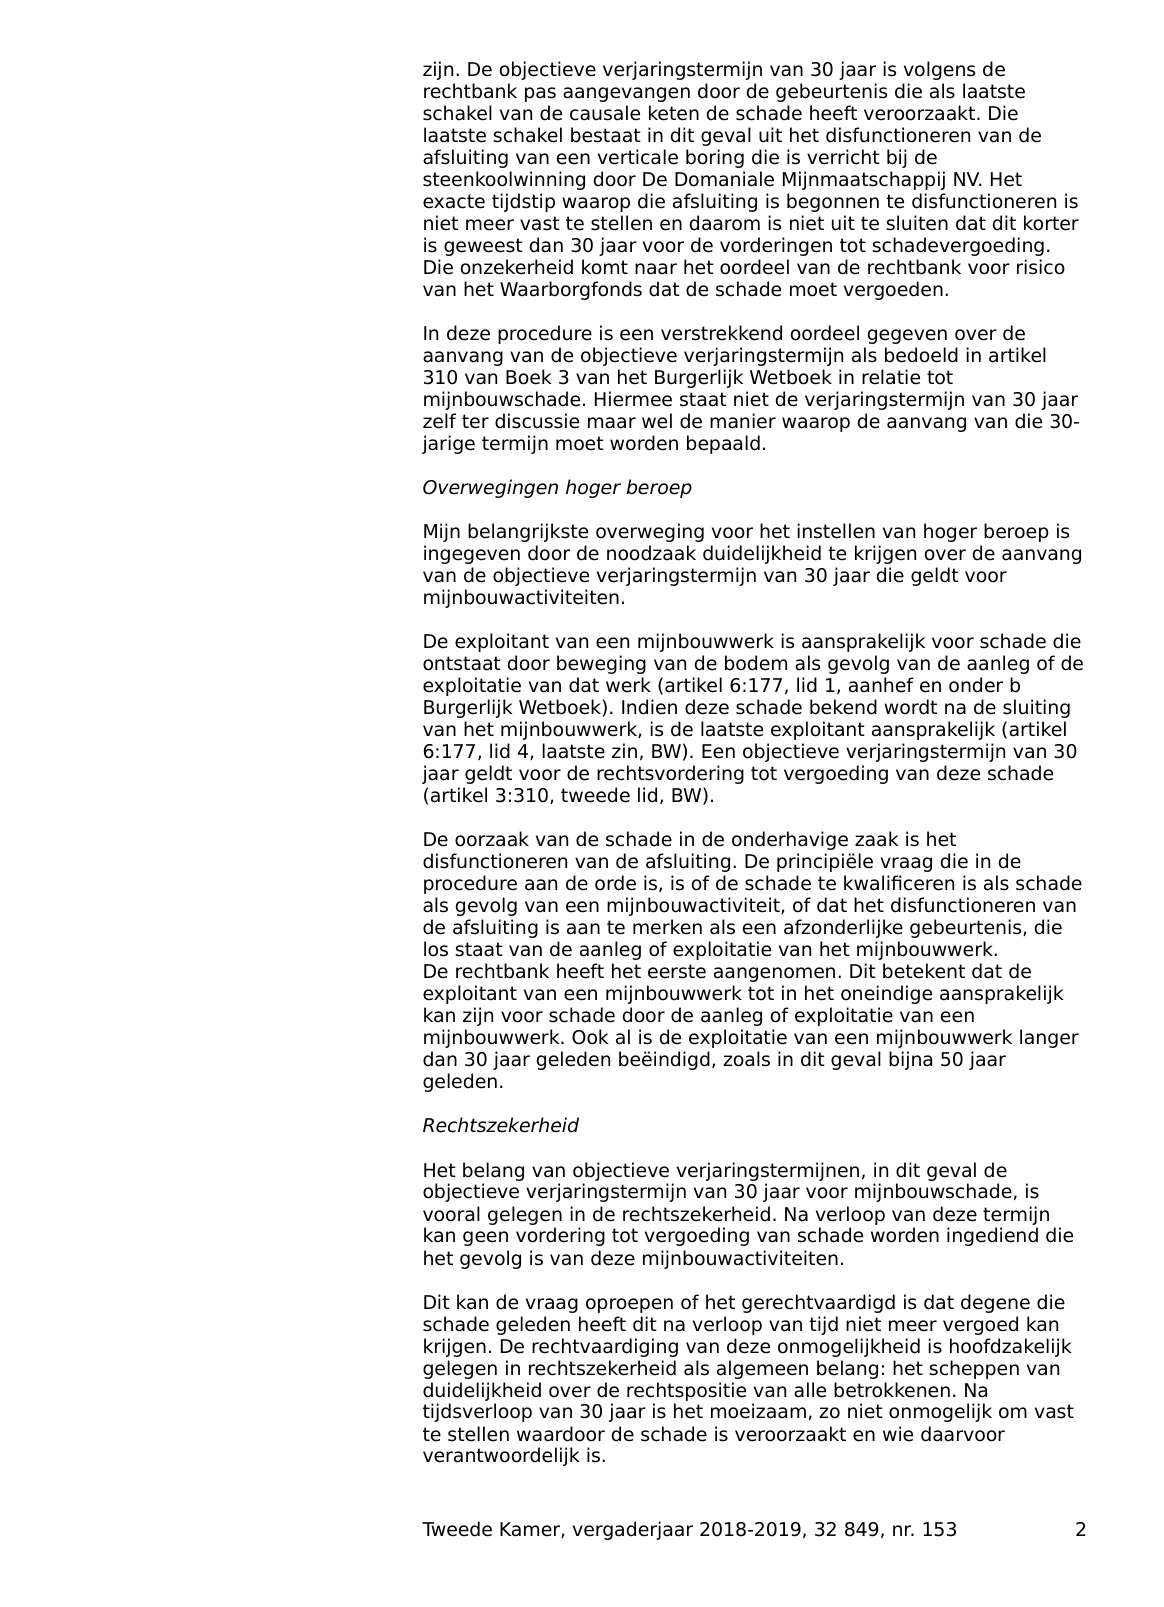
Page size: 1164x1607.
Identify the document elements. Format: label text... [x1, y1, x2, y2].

text De rechtbank heeft het eerste aangenomen. Dit betekent dat de exploitant van een mijnbouwwerk tot in het oneindige aansprakelijk kan zijn voor schade door de aanleg of exploitatie van een mijnbouwwerk. Ook al is de exploitatie van een mijnbouwwerk langer dan 30 jaar geleden beëindigd, zoals in dit geval bijna 50 jaar geleden. [422, 961, 1087, 1093]
subtitle Overwegingen hoger beroep [422, 477, 1087, 499]
text Dit kan de vraag oproepen of het gerechtvaardigd is dat degene die schade geleden heeft dit na verloop van tijd niet meer vergoed kan krijgen. De rechtvaardiging van deze onmogelijkheid is hoofdzakelijk gelegen in rechtszekerheid als algemeen belang: het scheppen van duidelijkheid over de rechtspositie van alle betrokkenen. Na tijdsverloop van 30 jaar is het moeizaam, zo niet onmogelijk om vast te stellen waardoor de schade is veroorzaakt en wie daarvoor verantwoordelijk is. [422, 1292, 1087, 1467]
text zijn. De objectieve verjaringstermijn van 30 jaar is volgens de rechtbank pas aangevangen door de gebeurtenis die als laatste schakel van de causale keten de schade heeft veroorzaakt. Die laatste schakel bestaat in dit geval uit het disfunctioneren van de afsluiting van een verticale boring die is verricht bij de steenkoolwinning door De Domaniale Mijnmaatschappij NV. Het exacte tijdstip waarop die afsluiting is begonnen te disfunctioneren is niet meer vast te stellen en daarom is niet uit te sluiten dat dit korter is geweest dan 30 jaar voor de vorderingen tot schadevergoeding. Die onzekerheid komt naar het oordeel van de rechtbank voor risico van het Waarborgfonds dat de schade moet vergoeden. [422, 59, 1087, 301]
subtitle Rechtszekerheid [422, 1115, 1087, 1137]
text Het belang van objectieve verjaringstermijnen, in dit geval de objectieve verjaringstermijn van 30 jaar voor mijnbouwschade, is vooral gelegen in de rechtszekerheid. Na verloop van deze termijn kan geen vordering tot vergoeding van schade worden ingediend die het gevolg is van deze mijnbouwactiviteiten. [422, 1159, 1087, 1269]
text In deze procedure is een verstrekkend oordeel gegeven over de aanvang van de objectieve verjaringstermijn als bedoeld in artikel 310 van Boek 3 van het Burgerlijk Wetboek in relatie tot mijnbouwschade. Hiermee staat niet de verjaringstermijn van 30 jaar zelf ter discussie maar wel de manier waarop de aanvang van die 30-jarige termijn moet worden bepaald. [422, 323, 1087, 455]
text Mijn belangrijkste overweging voor het instellen van hoger beroep is ingegeven door de noodzaak duidelijkheid te krijgen over de aanvang van de objectieve verjaringstermijn van 30 jaar die geldt voor mijnbouwactiviteiten. [422, 521, 1087, 609]
text De exploitant van een mijnbouwwerk is aansprakelijk voor schade die ontstaat door beweging van de bodem als gevolg van de aanleg of de exploitatie van dat werk (artikel 6:177, lid 1, aanhef en onder b Burgerlijk Wetboek). Indien deze schade bekend wordt na de sluiting van het mijnbouwwerk, is de laatste exploitant aansprakelijk (artikel 6:177, lid 4, laatste zin, BW). Een objectieve verjaringstermijn van 30 jaar geldt voor de rechtsvordering tot vergoeding van deze schade (artikel 3:310, tweede lid, BW). [422, 631, 1087, 807]
text De oorzaak van de schade in de onderhavige zaak is het disfunctioneren van de afsluiting. De principiële vraag die in de procedure aan de orde is, is of de schade te kwalificeren is als schade als gevolg van een mijnbouwactiviteit, of dat het disfunctioneren van de afsluiting is aan te merken als een afzonderlijke gebeurtenis, die los staat van de aanleg of exploitatie van het mijnbouwwerk. [422, 829, 1087, 961]
